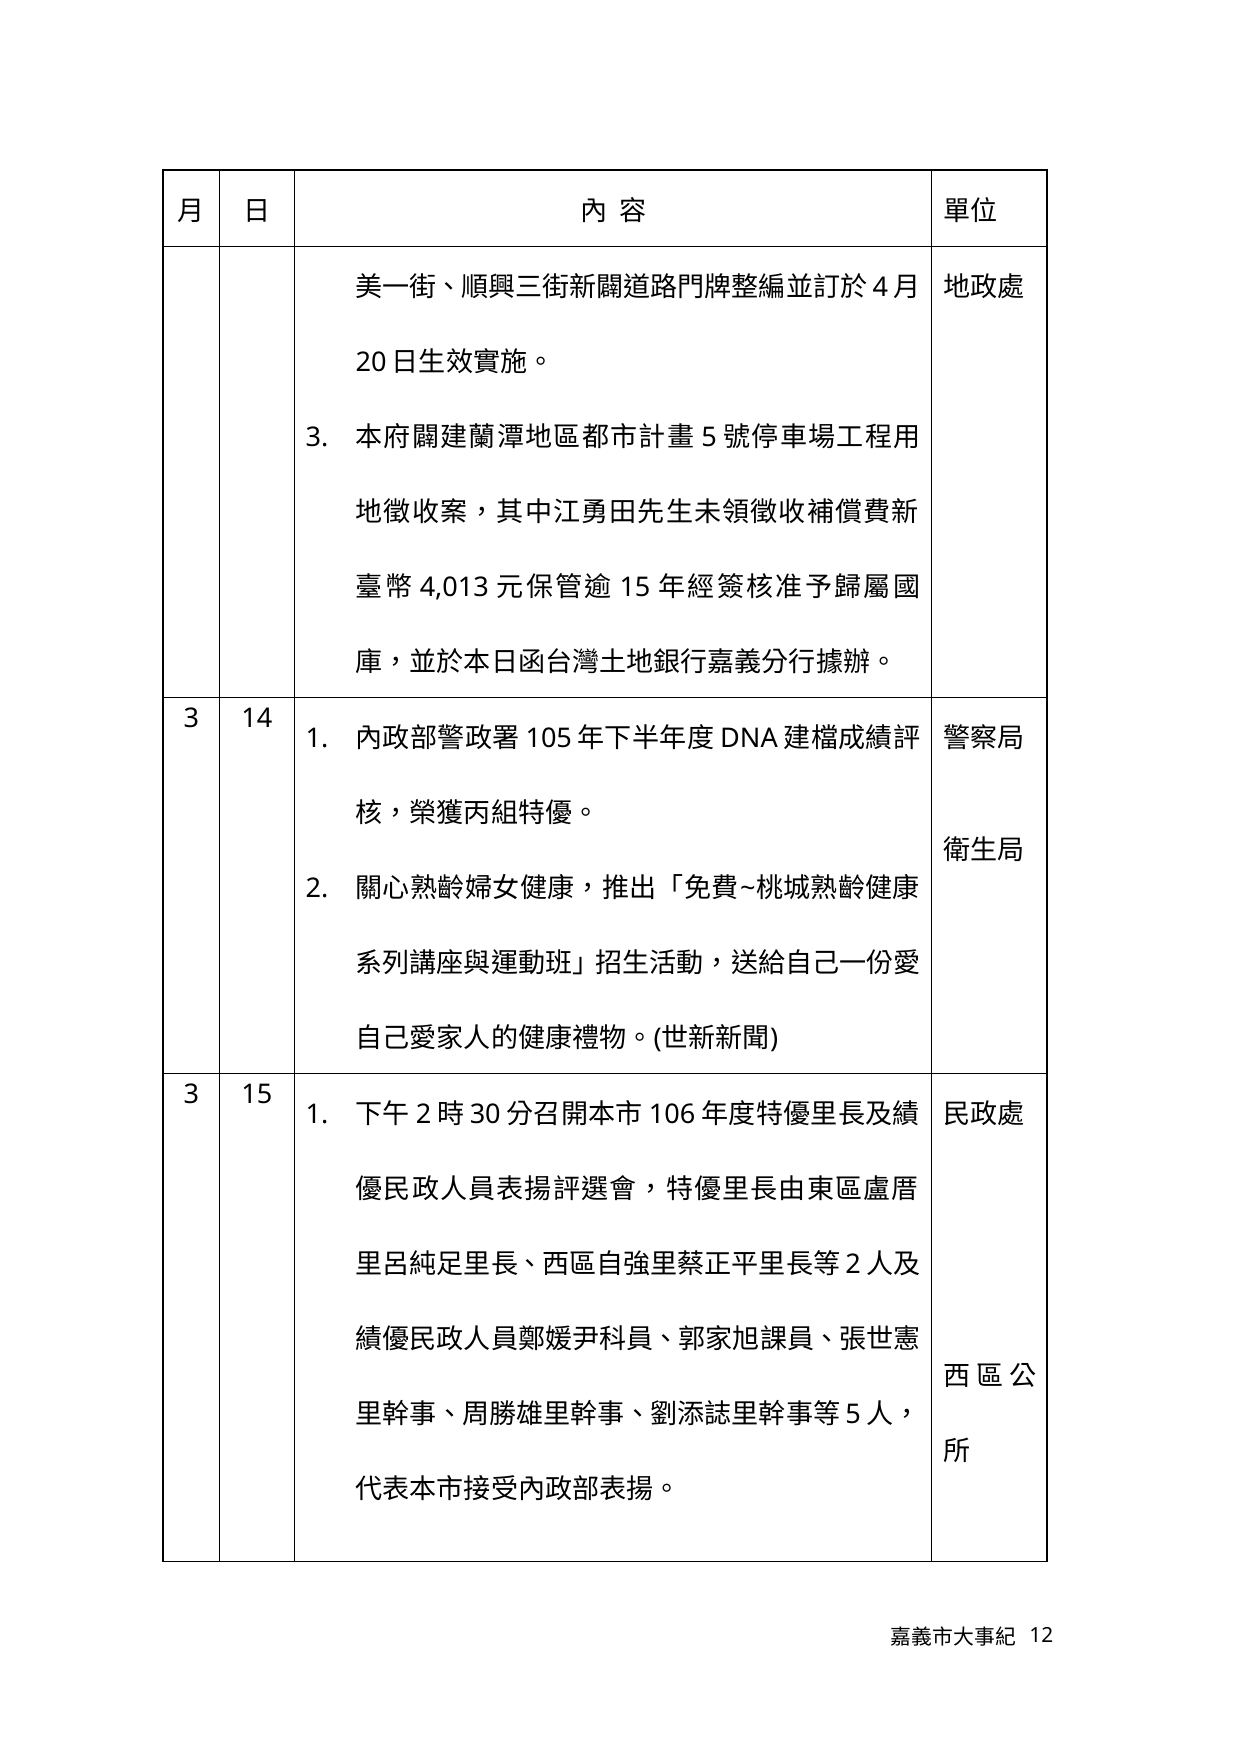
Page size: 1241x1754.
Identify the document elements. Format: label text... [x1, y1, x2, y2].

table_header 月 [164, 171, 219, 246]
table_cell [164, 247, 219, 697]
table_cell 警察局 衛生局 [932, 698, 1046, 1073]
table_header 日 [220, 171, 294, 246]
table_cell 地政處 [932, 247, 1046, 697]
table_cell 14 [220, 698, 294, 1073]
table_header 單位 [932, 171, 1046, 246]
table_cell 民政處 西區公所 [932, 1074, 1046, 1561]
table_cell 下午2時30分召開本市106年度特優里長及績優民政人員表揚評選會，特優里長由東區盧厝里呂純足里長、西區自強里蔡正平里長等2人及績優民政人員鄭媛尹科員、郭家旭課員、張世憲里幹事、周勝雄里幹事、劉添誌里幹事等5人，代表本市接受內政部表揚。 本區里鄰長聯誼文康活動第二梯次於本日、16日舉行，參加對象為八掌聯合里9個里及福全里合計10里之里鄰長、眷屬與相關工作人員總計191人參加。 教育基金會若竹兒教育基金會顧問蔡朝進先生免費提供地點，作為愛心商店的販售門市，上午11時正式在嘉義市成功街53號開幕。(中時電子報) 與嘉義市東區戶政事務所聯合辦理「106年度第1次綜合性在職教育與專業訓練」暨「志願服務人員研習」。 前荒野保護協會嘉義分會會長李冰丹代表嘉義市參選第五屆國家環境教育獎，經行政院環境保護署評選委員審查及實地訪視後，於全國競賽中入圍第5屆國家環境教育獎決選名單。 [295, 1074, 931, 1561]
table_cell 15 [220, 1074, 294, 1561]
table_cell 3 [164, 1074, 219, 1561]
table_cell 美一街、順興三街新闢道路門牌整編並訂於4月20日生效實施。 本府闢建蘭潭地區都市計畫5號停車場工程用地徵收案，其中江勇田先生未領徵收補償費新臺幣4,013元保管逾15年經簽核准予歸屬國庫，並於本日函台灣土地銀行嘉義分行據辦。 [295, 247, 931, 697]
table_header 內 容 [295, 171, 931, 246]
table_cell [220, 247, 294, 697]
table_cell 內政部警政署105年下半年度DNA建檔成績評核，榮獲丙組特優。 關心熟齡婦女健康，推出「免費~桃城熟齡健康系列講座與運動班」招生活動，送給自己一份愛自己愛家人的健康禮物。(世新新聞) [295, 698, 931, 1073]
table_cell 3 [164, 698, 219, 1073]
